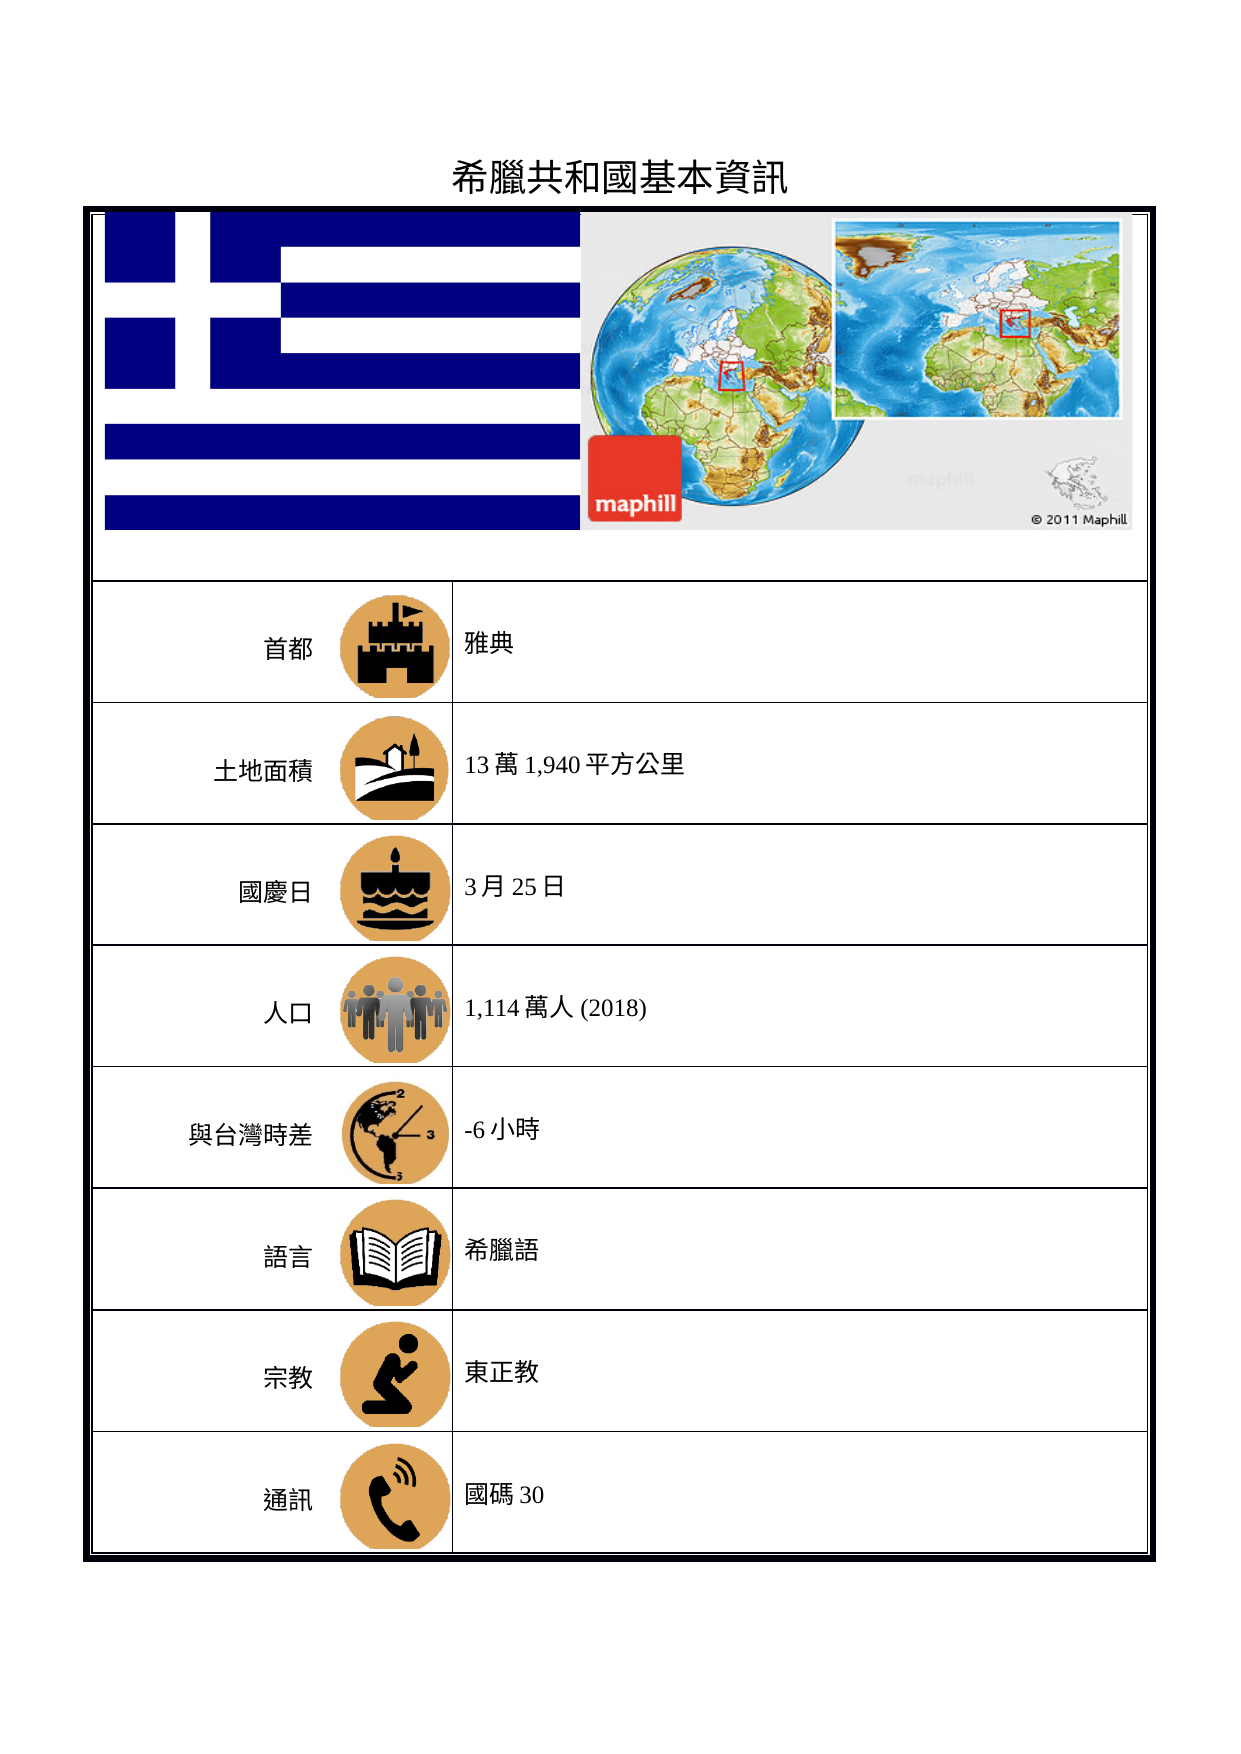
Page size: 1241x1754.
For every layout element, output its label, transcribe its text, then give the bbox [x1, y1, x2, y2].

table_cell 希臘語 [453, 1189, 1147, 1309]
table_header [93, 215, 1147, 580]
picture [336, 834, 452, 941]
picture [336, 1077, 452, 1184]
picture [336, 1198, 452, 1306]
picture [336, 1442, 452, 1549]
table_cell [324, 1067, 452, 1187]
picture [104, 212, 1133, 530]
table_cell [324, 825, 452, 944]
table_cell 宗教 [93, 1311, 324, 1431]
table_cell [324, 1189, 452, 1309]
text 希臘共和國基本資訊 [89, 131, 1152, 206]
table_cell -6小時 [453, 1067, 1147, 1187]
table_cell 1,114萬人 (2018) [453, 946, 1147, 1066]
picture [336, 591, 452, 698]
table_cell [324, 703, 452, 823]
table_cell 雅典 [453, 582, 1147, 701]
table_cell [324, 1432, 452, 1552]
table_cell 東正教 [453, 1311, 1147, 1431]
table_cell 國碼30 [453, 1432, 1147, 1552]
picture [336, 955, 452, 1063]
table_cell 國慶日 [93, 825, 324, 944]
table_cell 通訊 [93, 1432, 324, 1552]
table_cell [324, 582, 452, 701]
table_cell 與台灣時差 [93, 1067, 324, 1187]
table_cell 人口 [93, 946, 324, 1066]
table_cell 13萬1,940平方公里 [453, 703, 1147, 823]
table_cell [324, 946, 452, 1066]
table_cell 3月25日 [453, 825, 1147, 944]
table_cell 土地面積 [93, 703, 324, 823]
table_cell 首都 [93, 582, 324, 701]
picture [336, 712, 452, 820]
table_cell [324, 1311, 452, 1431]
picture [336, 1320, 452, 1427]
table_cell 語言 [93, 1189, 324, 1309]
